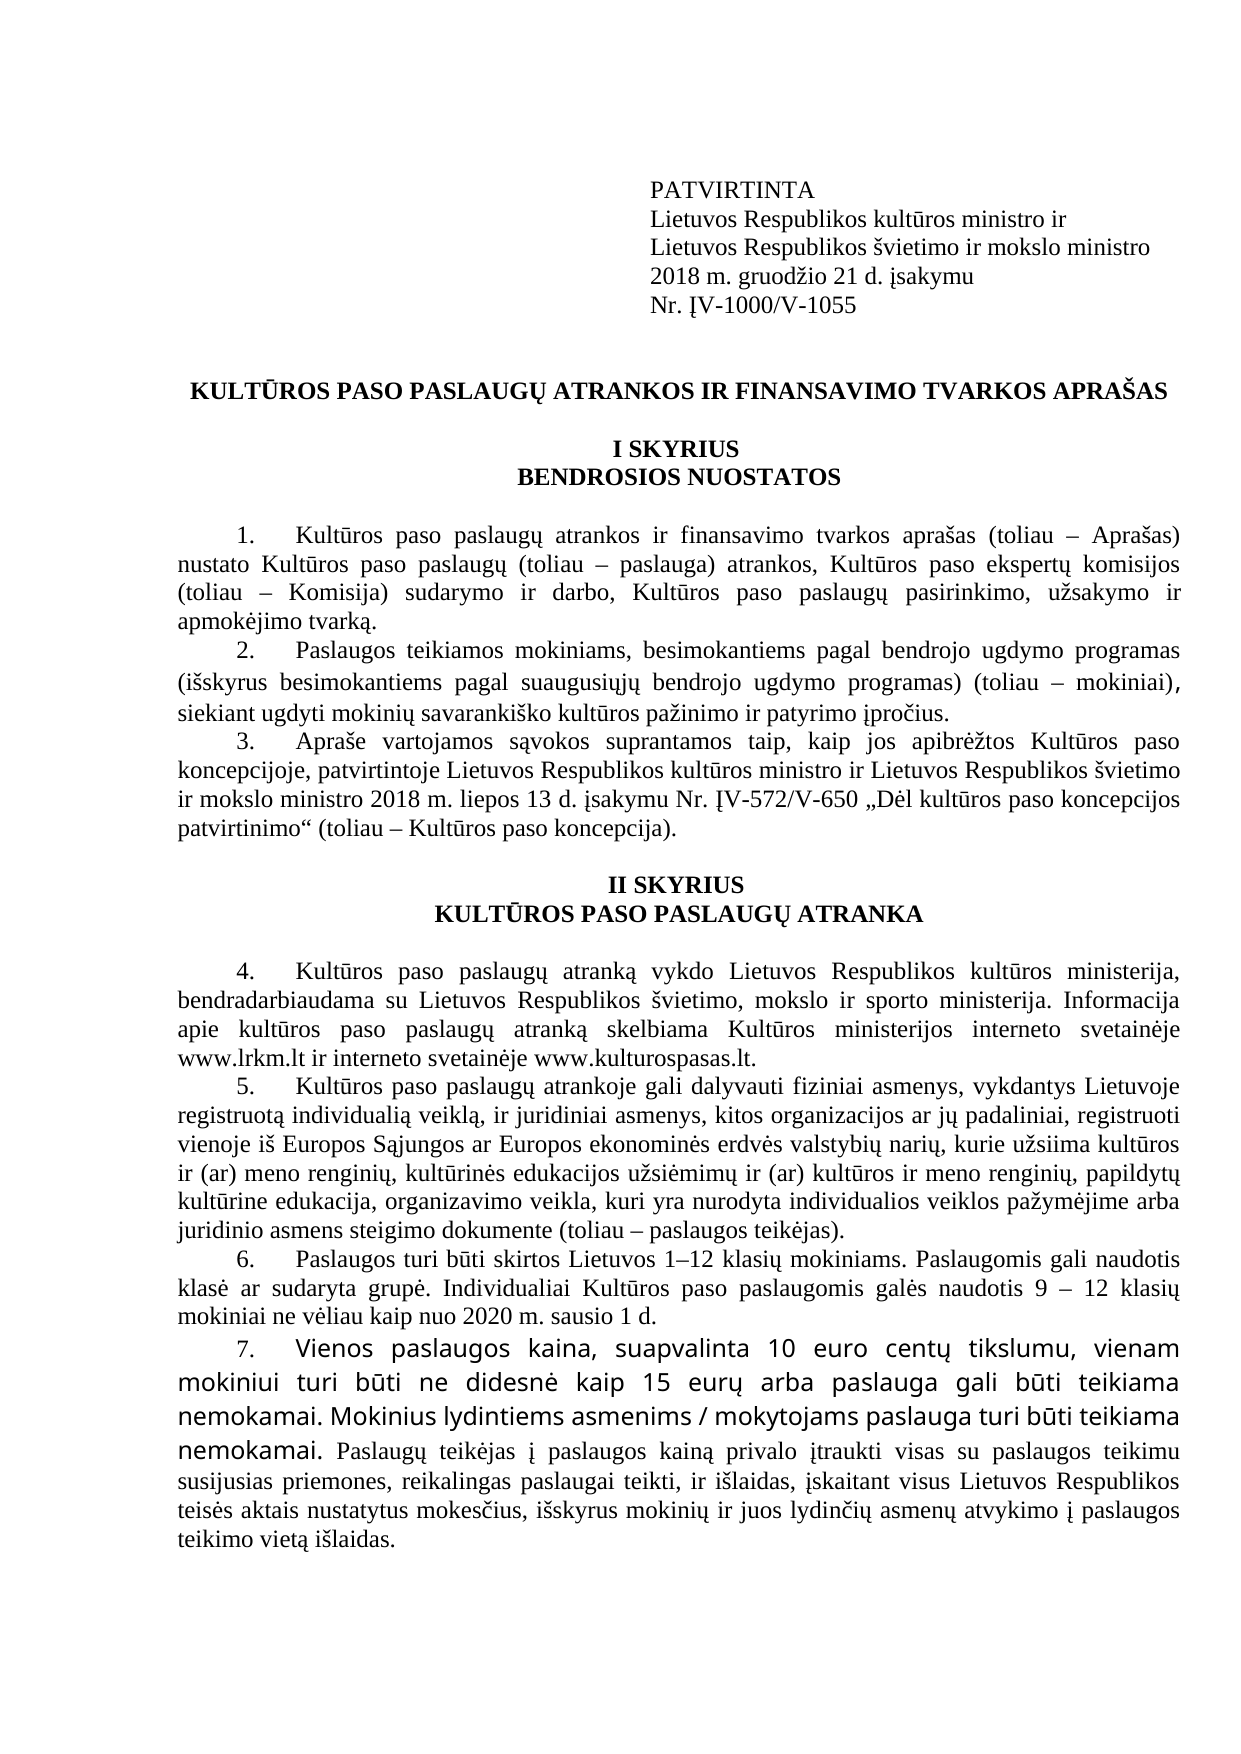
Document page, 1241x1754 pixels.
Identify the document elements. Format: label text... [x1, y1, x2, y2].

text Lietuvos Respublikos kultūros ministro ir [650, 204, 1181, 232]
text BENDROSIOS NUOSTATOS [177, 462, 1181, 491]
text KULTŪROS PASO PASLAUGŲ ATRANKOS IR FINANSAVIMO TVARKOS APRAŠAS [177, 376, 1181, 405]
text 3. Apraše vartojamos sąvokos suprantamos taip, kaip jos apibrėžtos Kultūros paso koncepcijoje, patvirtintoje Lietuvos Respublikos kultūros ministro ir Lietuvos Respublikos švietimo ir mokslo ministro 2018 m. liepos 13 d. įsakymu Nr. ĮV-572/V-650 „Dėl kultūros paso koncepcijos patvirtinimo“ (toliau – Kultūros paso koncepcija). [177, 726, 1181, 841]
text II SKYRIUS [177, 870, 1181, 899]
text PATVIRTINTA [650, 175, 1181, 204]
text 6. Paslaugos turi būti skirtos Lietuvos 1–12 klasių mokiniams. Paslaugomis gali naudotis klasė ar sudaryta grupė. Individualiai Kultūros paso paslaugomis galės naudotis 9 – 12 klasių mokiniai ne vėliau kaip nuo 2020 m. sausio 1 d. [177, 1244, 1181, 1330]
text 1. Kultūros paso paslaugų atrankos ir finansavimo tvarkos aprašas (toliau – Aprašas) nustato Kultūros paso paslaugų (toliau – paslauga) atrankos, Kultūros paso ekspertų komisijos (toliau – Komisija) sudarymo ir darbo, Kultūros paso paslaugų pasirinkimo, užsakymo ir apmokėjimo tvarką. [177, 520, 1181, 635]
text Nr. ĮV-1000/V-1055 [650, 290, 1181, 319]
text 2018 m. gruodžio 21 d. įsakymu [650, 261, 1181, 290]
text I SKYRIUS [177, 434, 1181, 462]
text Lietuvos Respublikos švietimo ir mokslo ministro [650, 232, 1181, 261]
text 4. Kultūros paso paslaugų atranką vykdo Lietuvos Respublikos kultūros ministerija, bendradarbiaudama su Lietuvos Respublikos švietimo, mokslo ir sporto ministerija. Informacija apie kultūros paso paslaugų atranką skelbiama Kultūros ministerijos interneto svetainėje www.lrkm.lt ir interneto svetainėje www.kulturospasas.lt. [177, 956, 1181, 1071]
text 7. Vienos paslaugos kaina, suapvalinta 10 euro centų tikslumu, vienam mokiniui turi būti ne didesnė kaip 15 eurų arba paslauga gali būti teikiama nemokamai. Mokinius lydintiems asmenims / mokytojams paslauga turi būti teikiama nemokamai. Paslaugų teikėjas į paslaugos kainą privalo įtraukti visas su paslaugos teikimu susijusias priemones, reikalingas paslaugai teikti, ir išlaidas, įskaitant visus Lietuvos Respublikos teisės aktais nustatytus mokesčius, išskyrus mokinių ir juos lydinčių asmenų atvykimo į paslaugos teikimo vietą išlaidas. [177, 1330, 1181, 1553]
text 2. Paslaugos teikiamos mokiniams, besimokantiems pagal bendrojo ugdymo programas (išskyrus besimokantiems pagal suaugusiųjų bendrojo ugdymo programas) (toliau – mokiniai), siekiant ugdyti mokinių savarankiško kultūros pažinimo ir patyrimo įpročius. [177, 635, 1181, 726]
text 5. Kultūros paso paslaugų atrankoje gali dalyvauti fiziniai asmenys, vykdantys Lietuvoje registruotą individualią veiklą, ir juridiniai asmenys, kitos organizacijos ar jų padaliniai, registruoti vienoje iš Europos Sąjungos ar Europos ekonominės erdvės valstybių narių, kurie užsiima kultūros ir (ar) meno renginių, kultūrinės edukacijos užsiėmimų ir (ar) kultūros ir meno renginių, papildytų kultūrine edukacija, organizavimo veikla, kuri yra nurodyta individualios veiklos pažymėjime arba juridinio asmens steigimo dokumente (toliau – paslaugos teikėjas). [177, 1071, 1181, 1244]
text KULTŪROS PASO PASLAUGŲ ATRANKA [177, 899, 1181, 928]
